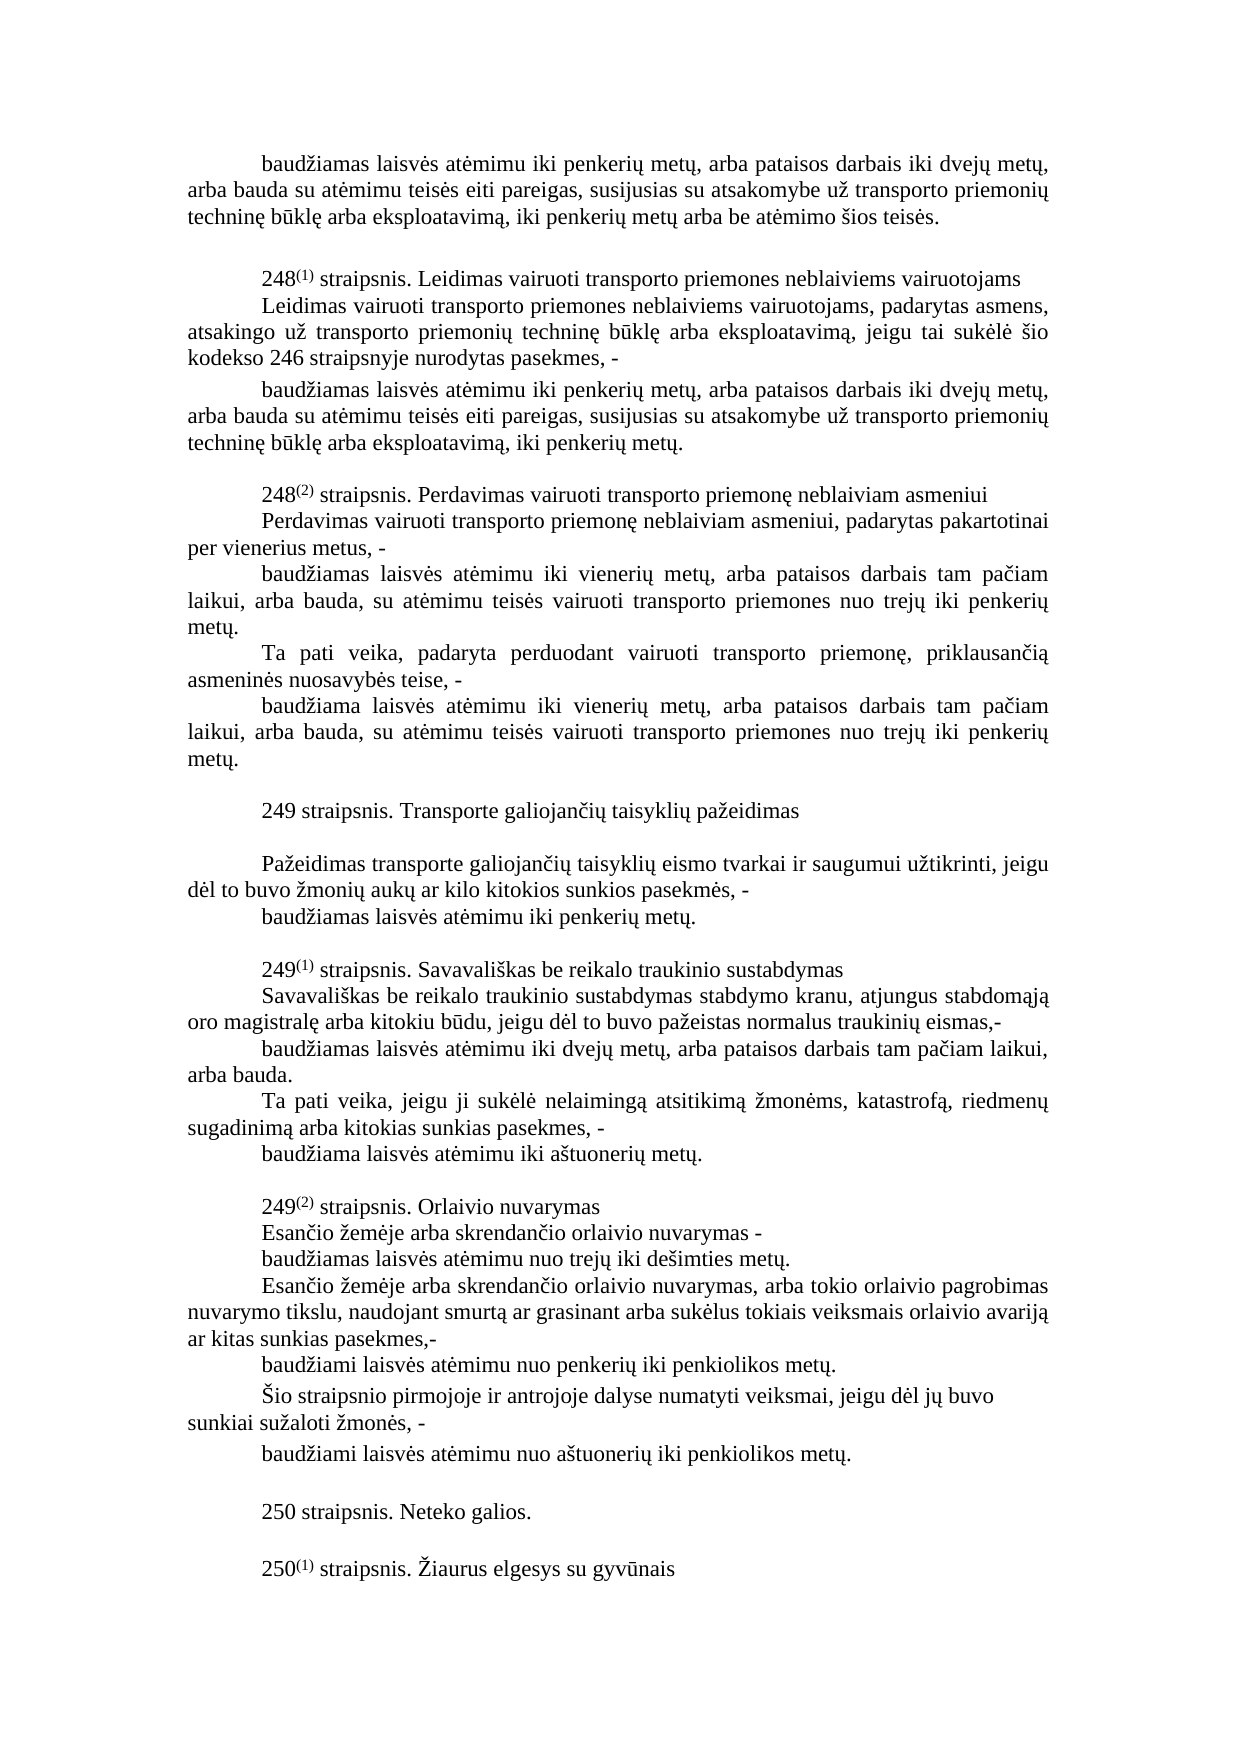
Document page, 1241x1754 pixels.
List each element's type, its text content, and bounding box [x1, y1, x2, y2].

text baudžiami laisvės atėmimu nuo penkerių iki penkiolikos metų. [187, 1351, 1050, 1377]
text baudžiamas laisvės atėmimu iki penkerių metų, arba pataisos darbais iki dvejų metų, arba bauda su atėmimu teisės eiti pareigas, susijusias su atsakomybe už transporto priemonių techninę būklę arba eksploatavimą, iki penkerių metų arba be atėmimo šios teisės. [187, 150, 1050, 229]
text baudžiama laisvės atėmimu iki vienerių metų, arba pataisos darbais tam pačiam laikui, arba bauda, su atėmimu teisės vairuoti transporto priemones nuo trejų iki penkerių metų. [187, 692, 1050, 771]
text Leidimas vairuoti transporto priemones neblaiviems vairuotojams, padarytas asmens, atsakingo už transporto priemonių techninę būklę arba eksploatavimą, jeigu tai sukėlė šio kodekso 246 straipsnyje nurodytas pasekmes, - [187, 292, 1050, 371]
text Savavališkas be reikalo traukinio sustabdymas stabdymo kranu, atjungus stabdomąją oro magistralę arba kitokiu būdu, jeigu dėl to buvo pažeistas normalus traukinių eismas,- [187, 982, 1050, 1035]
text baudžiama laisvės atėmimu iki aštuonerių metų. [187, 1140, 1050, 1166]
text baudžiamas laisvės atėmimu iki vienerių metų, arba pataisos darbais tam pačiam laikui, arba bauda, su atėmimu teisės vairuoti transporto priemones nuo trejų iki penkerių metų. [187, 560, 1050, 639]
text 248(1) straipsnis. Leidimas vairuoti transporto priemones neblaiviems vairuotojams [187, 265, 1050, 292]
text 250 straipsnis. Neteko galios. [206, 1498, 1050, 1524]
text baudžiamas laisvės atėmimu nuo trejų iki dešimties metų. [187, 1246, 1050, 1272]
text 249(2) straipsnis. Orlaivio nuvarymas [205, 1193, 1050, 1219]
text Pažeidimas transporte galiojančių taisyklių eismo tvarkai ir saugumui užtikrinti, jeigu dėl to buvo žmonių aukų ar kilo kitokios sunkios pasekmės, - [187, 850, 1050, 903]
text baudžiami laisvės atėmimu nuo aštuonerių iki penkiolikos metų. [187, 1440, 1050, 1466]
text Perdavimas vairuoti transporto priemonę neblaiviam asmeniui, padarytas pakartotinai per vienerius metus, - [187, 508, 1050, 560]
text 249 straipsnis. Transporte galiojančių taisyklių pažeidimas [261, 797, 1050, 824]
text baudžiamas laisvės atėmimu iki dvejų metų, arba pataisos darbais tam pačiam laikui, arba bauda. [187, 1035, 1050, 1087]
text baudžiamas laisvės atėmimu iki penkerių metų. [206, 903, 1050, 929]
text Esančio žemėje arba skrendančio orlaivio nuvarymas, arba tokio orlaivio pagrobimas nuvarymo tikslu, naudojant smurtą ar grasinant arba sukėlus tokiais veiksmais orlaivio avariją ar kitas sunkias pasekmes,- [187, 1272, 1050, 1351]
text Ta pati veika, padaryta perduodant vairuoti transporto priemonę, priklausančią asmeninės nuosavybės teise, - [187, 639, 1050, 692]
text Šio straipsnio pirmojoje ir antrojoje dalyse numatyti veiksmai, jeigu dėl jų buvo sunkiai sužaloti žmonės, - [187, 1382, 1050, 1435]
text Ta pati veika, jeigu ji sukėlė nelaimingą atsitikimą žmonėms, katastrofą, riedmenų sugadinimą arba kitokias sunkias pasekmes, - [187, 1087, 1050, 1140]
text 250(1) straipsnis. Žiaurus elgesys su gyvūnais [209, 1555, 1050, 1582]
text 248(2) straipsnis. Perdavimas vairuoti transporto priemonę neblaiviam asmeniui [187, 481, 1050, 508]
text 249(1) straipsnis. Savavališkas be reikalo traukinio sustabdymas [261, 956, 1050, 982]
text Esančio žemėje arba skrendančio orlaivio nuvarymas - [206, 1219, 1050, 1246]
text baudžiamas laisvės atėmimu iki penkerių metų, arba pataisos darbais iki dvejų metų, arba bauda su atėmimu teisės eiti pareigas, susijusias su atsakomybe už transporto priemonių techninę būklę arba eksploatavimą, iki penkerių metų. [187, 376, 1050, 455]
